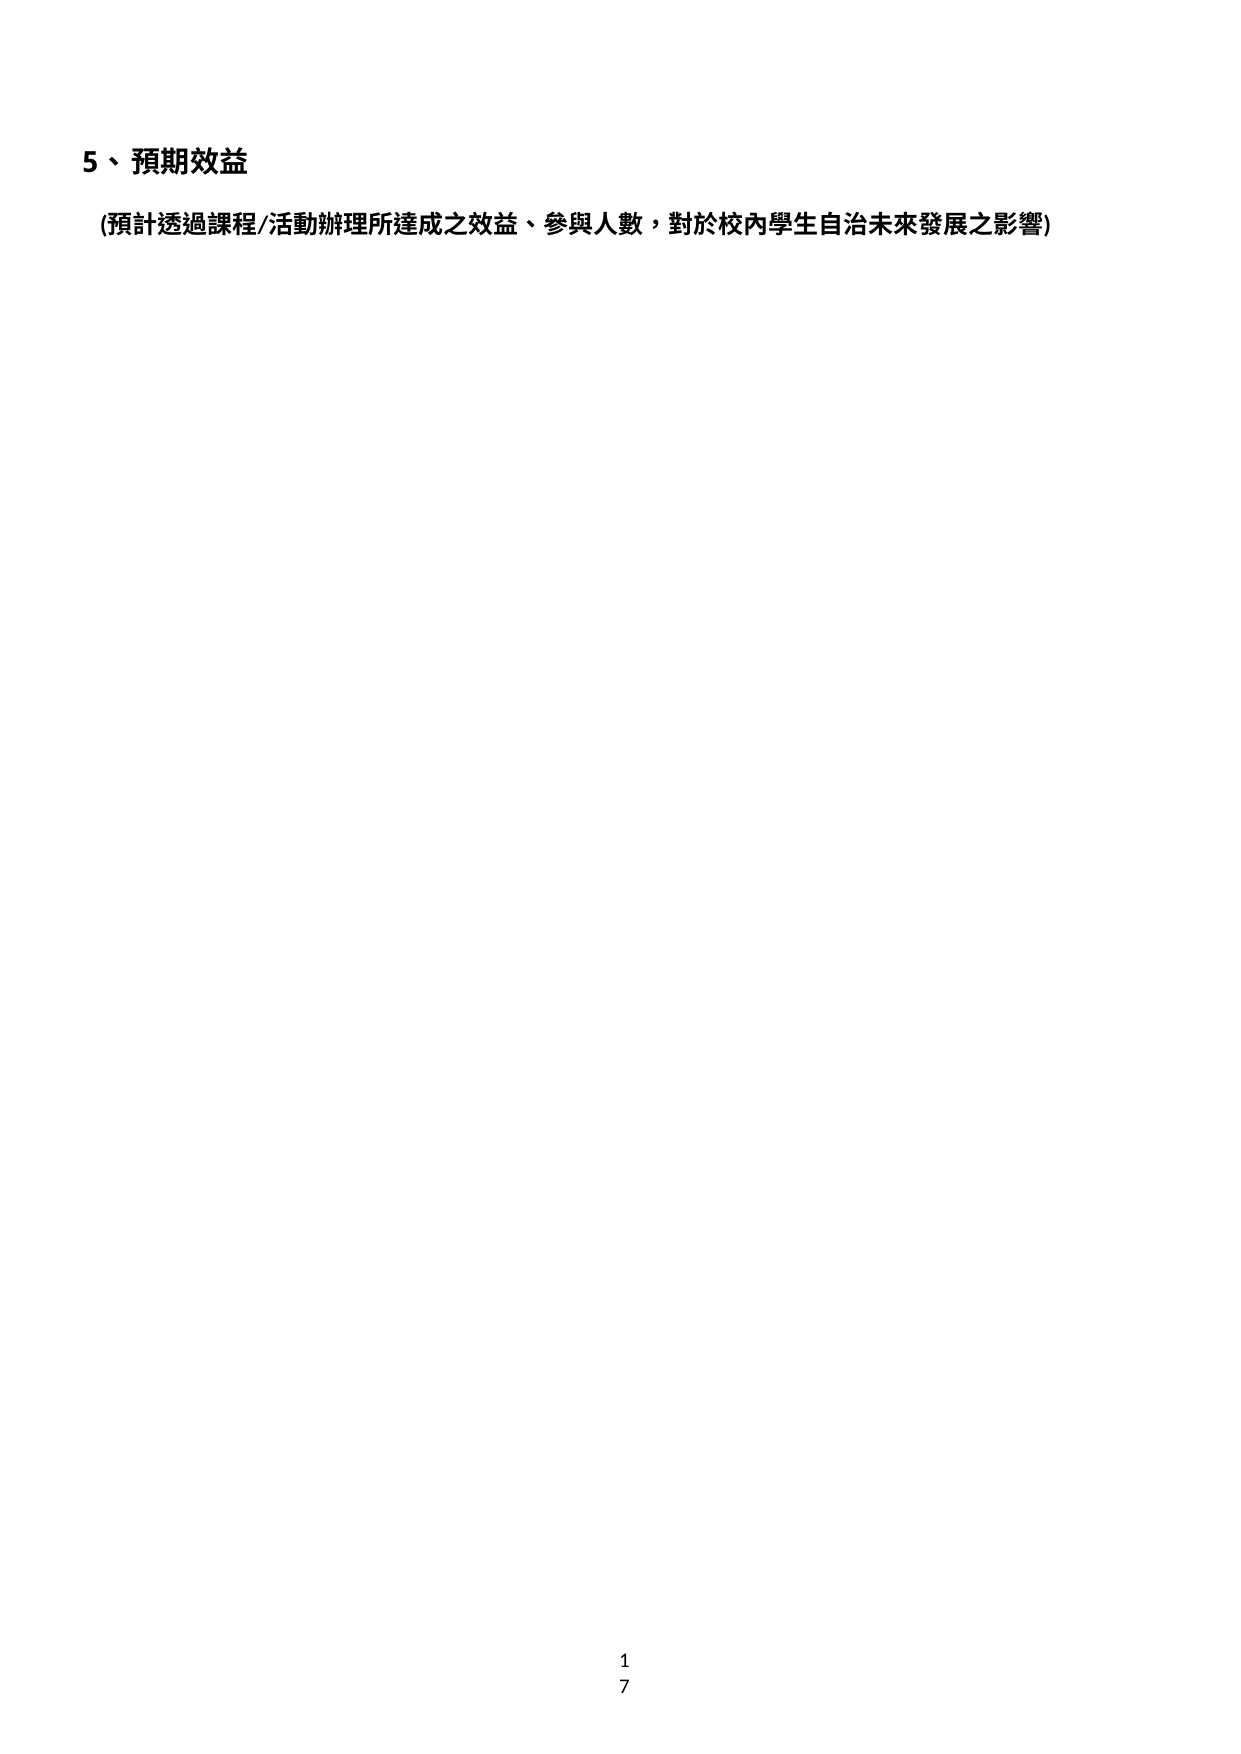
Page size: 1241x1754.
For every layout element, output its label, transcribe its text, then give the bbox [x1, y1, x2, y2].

list 預期效益 [81, 118, 1134, 181]
text (預計透過課程/活動辦理所達成之效益、參與人數，對於校內學生自治未來發展之影響) [77, 181, 1134, 243]
